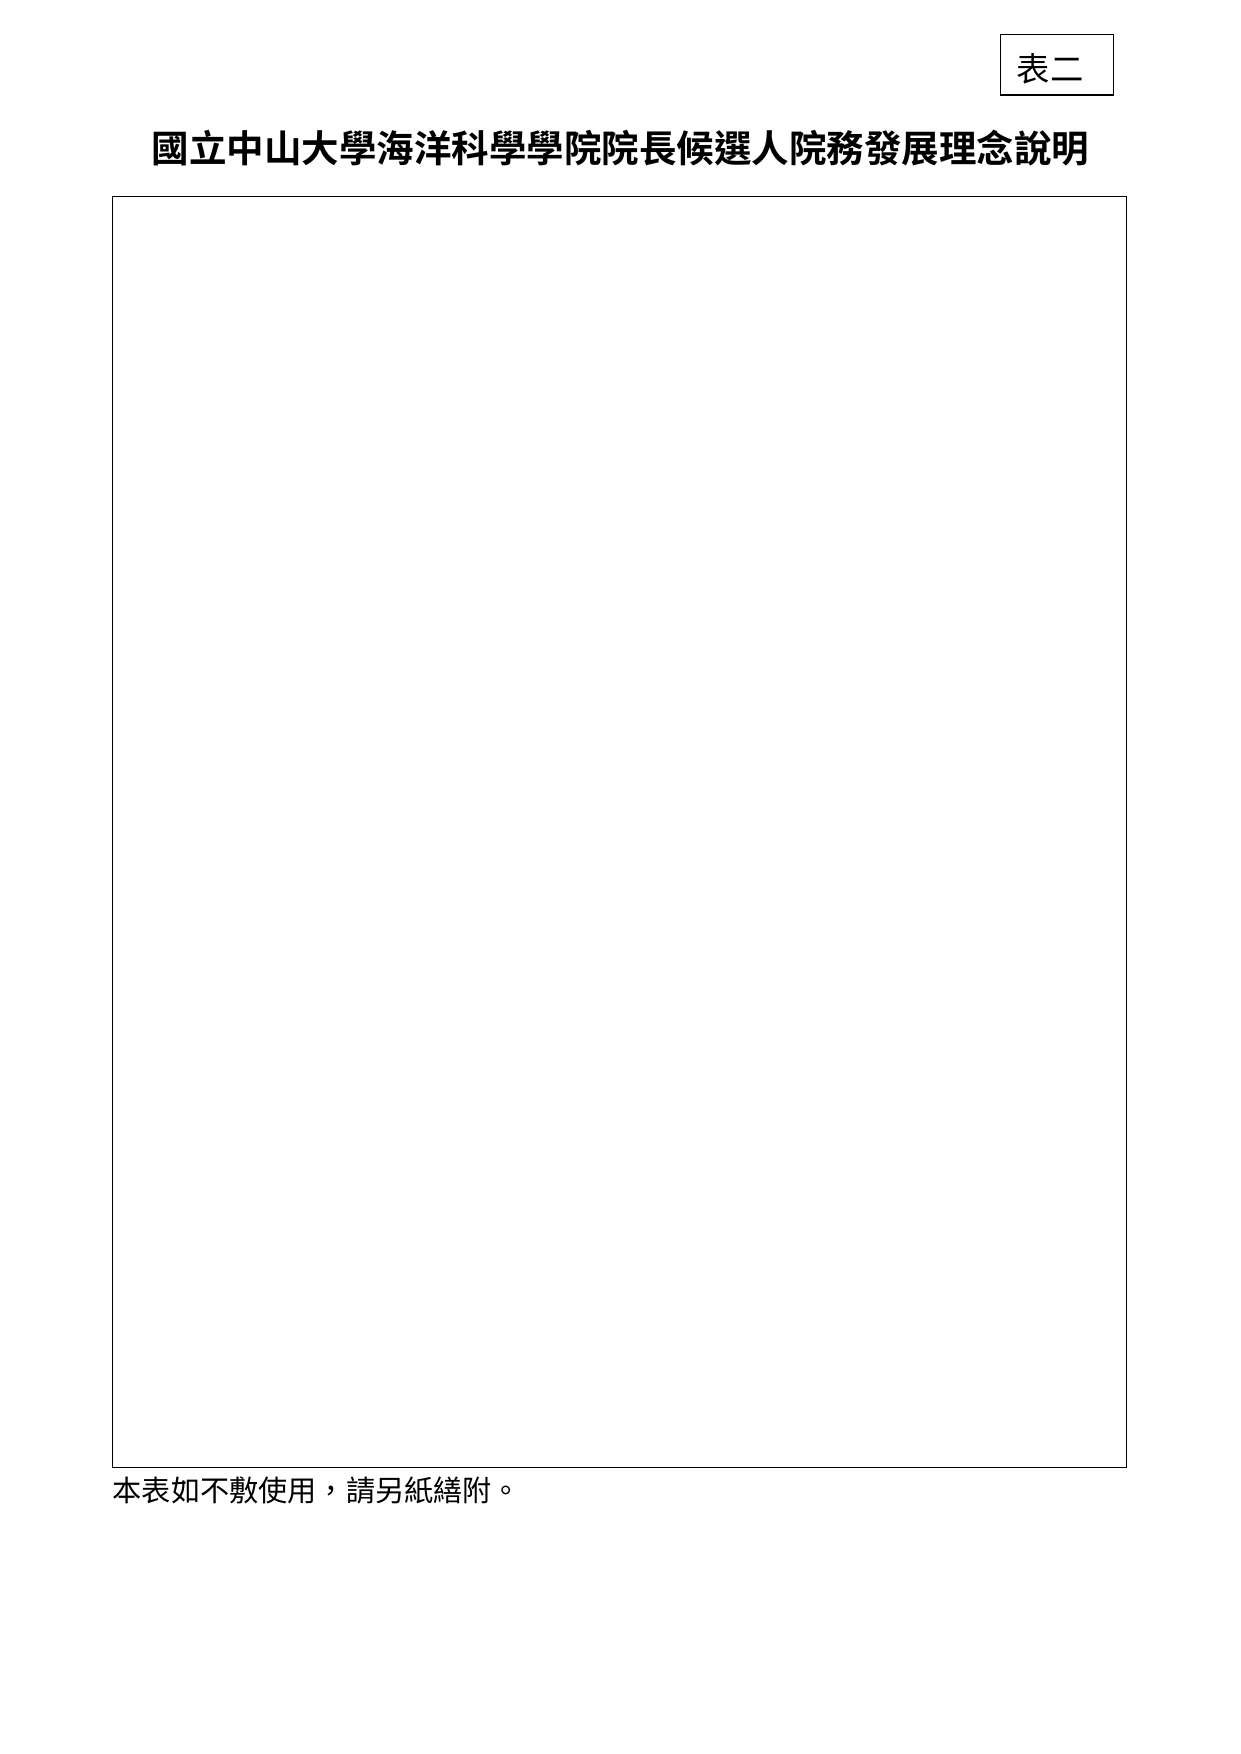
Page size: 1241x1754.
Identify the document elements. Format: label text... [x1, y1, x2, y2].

text 本表如不敷使用，請另紙繕附。 [112, 1468, 1128, 1510]
table_header [113, 197, 1126, 1467]
text 表二 [1016, 43, 1098, 87]
text [1001, 35, 1113, 94]
text 國立中山大學海洋科學學院院長候選人院務發展理念說明 [112, 119, 1128, 173]
